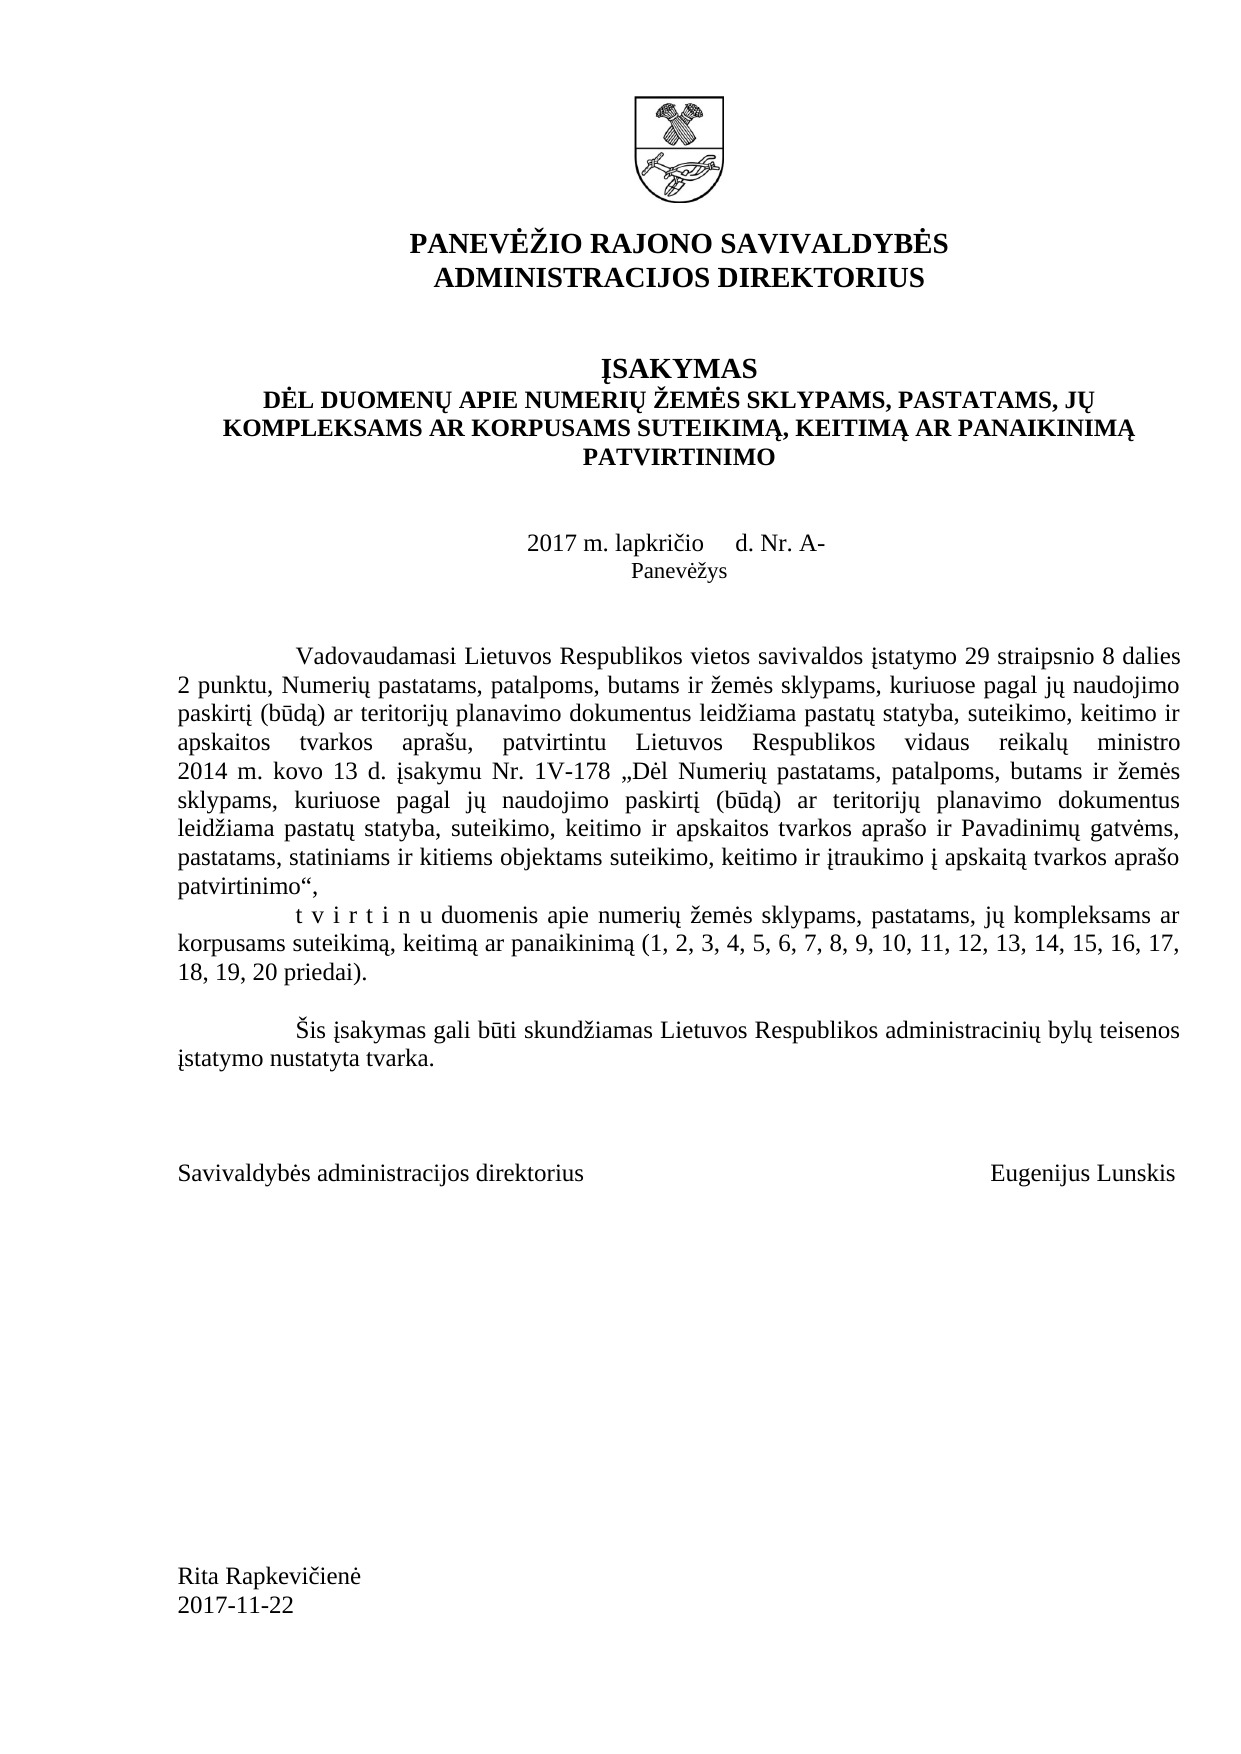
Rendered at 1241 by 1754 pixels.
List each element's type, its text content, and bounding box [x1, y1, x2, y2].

text DĖL DUOMENŲ APIE NUMERIŲ ŽEMĖS SKLYPAMS, PASTATAMS, JŲ KOMPLEKSAMS AR KORPUSAMS SUTEIKIMĄ, KEITIMĄ AR PANAIKINIMĄ PATVIRTINIMO [177, 385, 1181, 471]
text Savivaldybės administracijos direktorius Eugenijus Lunskis [177, 1158, 1181, 1187]
text 2017-11-22 [177, 1590, 1181, 1618]
text t v i r t i n u duomenis apie numerių žemės sklypams, pastatams, jų kompleksams ar korpusams suteikimą, keitimą ar panaikinimą (1, 2, 3, 4, 5, 6, 7, 8, 9, 10, 11, 12, 13, 14, 15, 16, 17, 18, 19, 20 priedai). [177, 900, 1181, 986]
text 2017 m. lapkričio d. Nr. A- [177, 528, 1181, 557]
text Vadovaudamasi Lietuvos Respublikos vietos savivaldos įstatymo 29 straipsnio 8 dalies 2 punktu, Numerių pastatams, patalpoms, butams ir žemės sklypams, kuriuose pagal jų naudojimo paskirtį (būdą) ar teritorijų planavimo dokumentus leidžiama pastatų statyba, suteikimo, keitimo ir apskaitos tvarkos aprašu, patvirtintu Lietuvos Respublikos vidaus reikalų ministro 2014 m. kovo 13 d. įsakymu Nr. 1V-178 „Dėl Numerių pastatams, patalpoms, butams ir žemės sklypams, kuriuose pagal jų naudojimo paskirtį (būdą) ar teritorijų planavimo dokumentus leidžiama pastatų statyba, suteikimo, keitimo ir apskaitos tvarkos aprašo ir Pavadinimų gatvėms, pastatams, statiniams ir kitiems objektams suteikimo, keitimo ir įtraukimo į apskaitą tvarkos aprašo patvirtinimo“, [177, 641, 1181, 900]
text Panevėžys [177, 557, 1181, 583]
text Šis įsakymas gali būti skundžiamas Lietuvos Respublikos administracinių bylų teisenos įstatymo nustatyta tvarka. [177, 1015, 1181, 1072]
text Rita Rapkevičienė [177, 1561, 1181, 1590]
